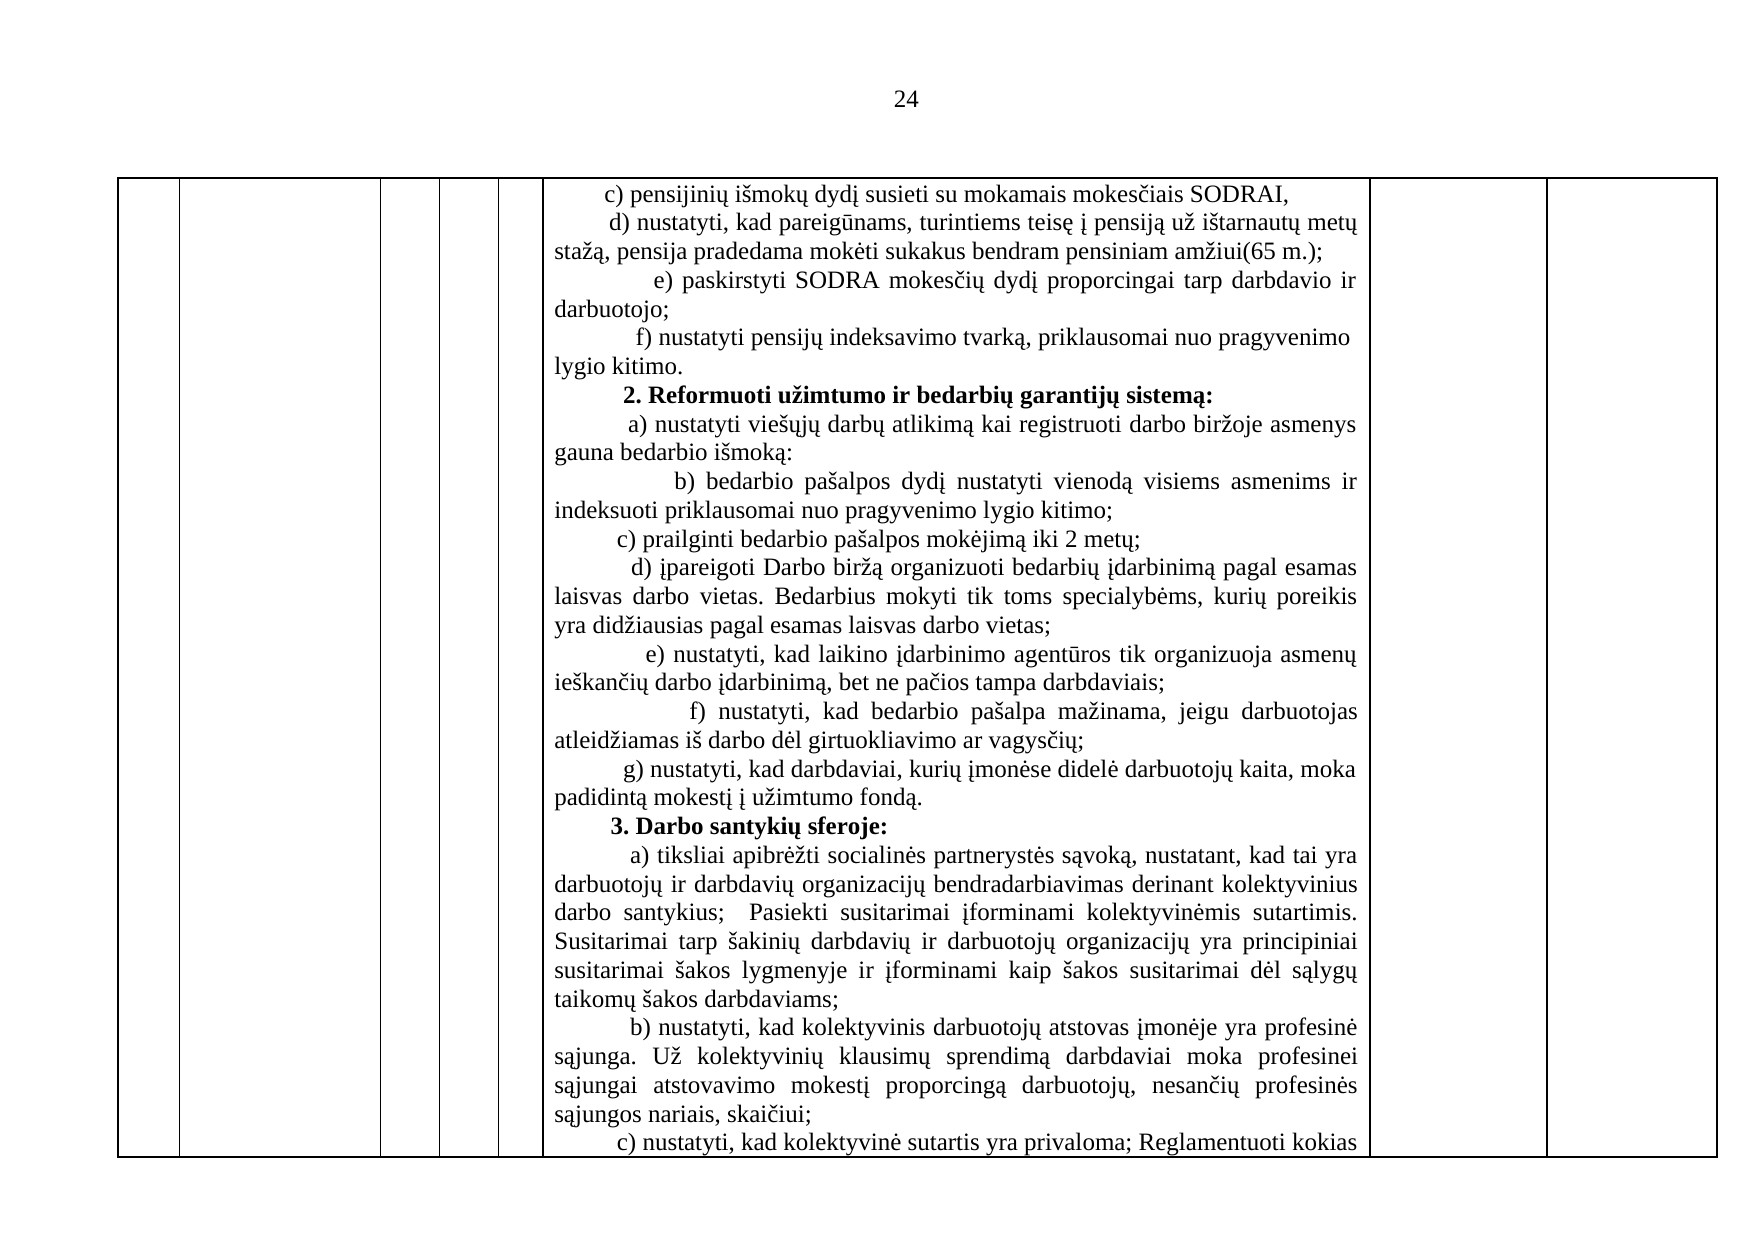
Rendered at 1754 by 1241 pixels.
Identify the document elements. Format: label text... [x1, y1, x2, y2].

table_cell [440, 179, 498, 1156]
table_cell [119, 179, 179, 1156]
table_cell [1548, 179, 1716, 1156]
table_cell [381, 179, 439, 1156]
table_cell [499, 179, 542, 1156]
table_cell [1371, 179, 1546, 1156]
table_cell c) pensijinių išmokų dydį susieti su mokamais mokesčiais SODRAI, d) nustatyti, kad pareigūnams, turintiems teisę į pensiją už ištarnautų metų stažą, pensija pradedama mokėti sukakus bendram pensiniam amžiui(65 m.); e) paskirstyti SODRA mokesčių dydį proporcingai tarp darbdavio ir darbuotojo; f) nustatyti pensijų indeksavimo tvarką, priklausomai nuo pragyvenimo lygio kitimo. 2. Reformuoti užimtumo ir bedarbių garantijų sistemą: a) nustatyti viešųjų darbų atlikimą kai registruoti darbo biržoje asmenys gauna bedarbio išmoką: b) bedarbio pašalpos dydį nustatyti vienodą visiems asmenims ir indeksuoti priklausomai nuo pragyvenimo lygio kitimo; c) prailginti bedarbio pašalpos mokėjimą iki 2 metų; d) įpareigoti Darbo biržą organizuoti bedarbių įdarbinimą pagal esamas laisvas darbo vietas. Bedarbius mokyti tik toms specialybėms, kurių poreikis yra didžiausias pagal esamas laisvas darbo vietas; e) nustatyti, kad laikino įdarbinimo agentūros tik organizuoja asmenų ieškančių darbo įdarbinimą, bet ne pačios tampa darbdaviais; f) nustatyti, kad bedarbio pašalpa mažinama, jeigu darbuotojas atleidžiamas iš darbo dėl girtuokliavimo ar vagysčių; g) nustatyti, kad darbdaviai, kurių įmonėse didelė darbuotojų kaita, moka padidintą mokestį į užimtumo fondą. 3. Darbo santykių sferoje: a) tiksliai apibrėžti socialinės partnerystės sąvoką, nustatant, kad tai yra darbuotojų ir darbdavių organizacijų bendradarbiavimas derinant kolektyvinius darbo santykius; Pasiekti susitarimai įforminami kolektyvinėmis sutartimis. Susitarimai tarp šakinių darbdavių ir darbuotojų organizacijų yra principiniai susitarimai šakos lygmenyje ir įforminami kaip šakos susitarimai dėl sąlygų taikomų šakos darbdaviams; b) nustatyti, kad kolektyvinis darbuotojų atstovas įmonėje yra profesinė sąjunga. Už kolektyvinių klausimų sprendimą darbdaviai moka profesinei sąjungai atstovavimo mokestį proporcingą darbuotojų, nesančių profesinės sąjungos nariais, skaičiui; c) nustatyti, kad kolektyvinė sutartis yra privaloma; Reglamentuoti kokias [544, 179, 1369, 1156]
table_cell [180, 179, 380, 1156]
